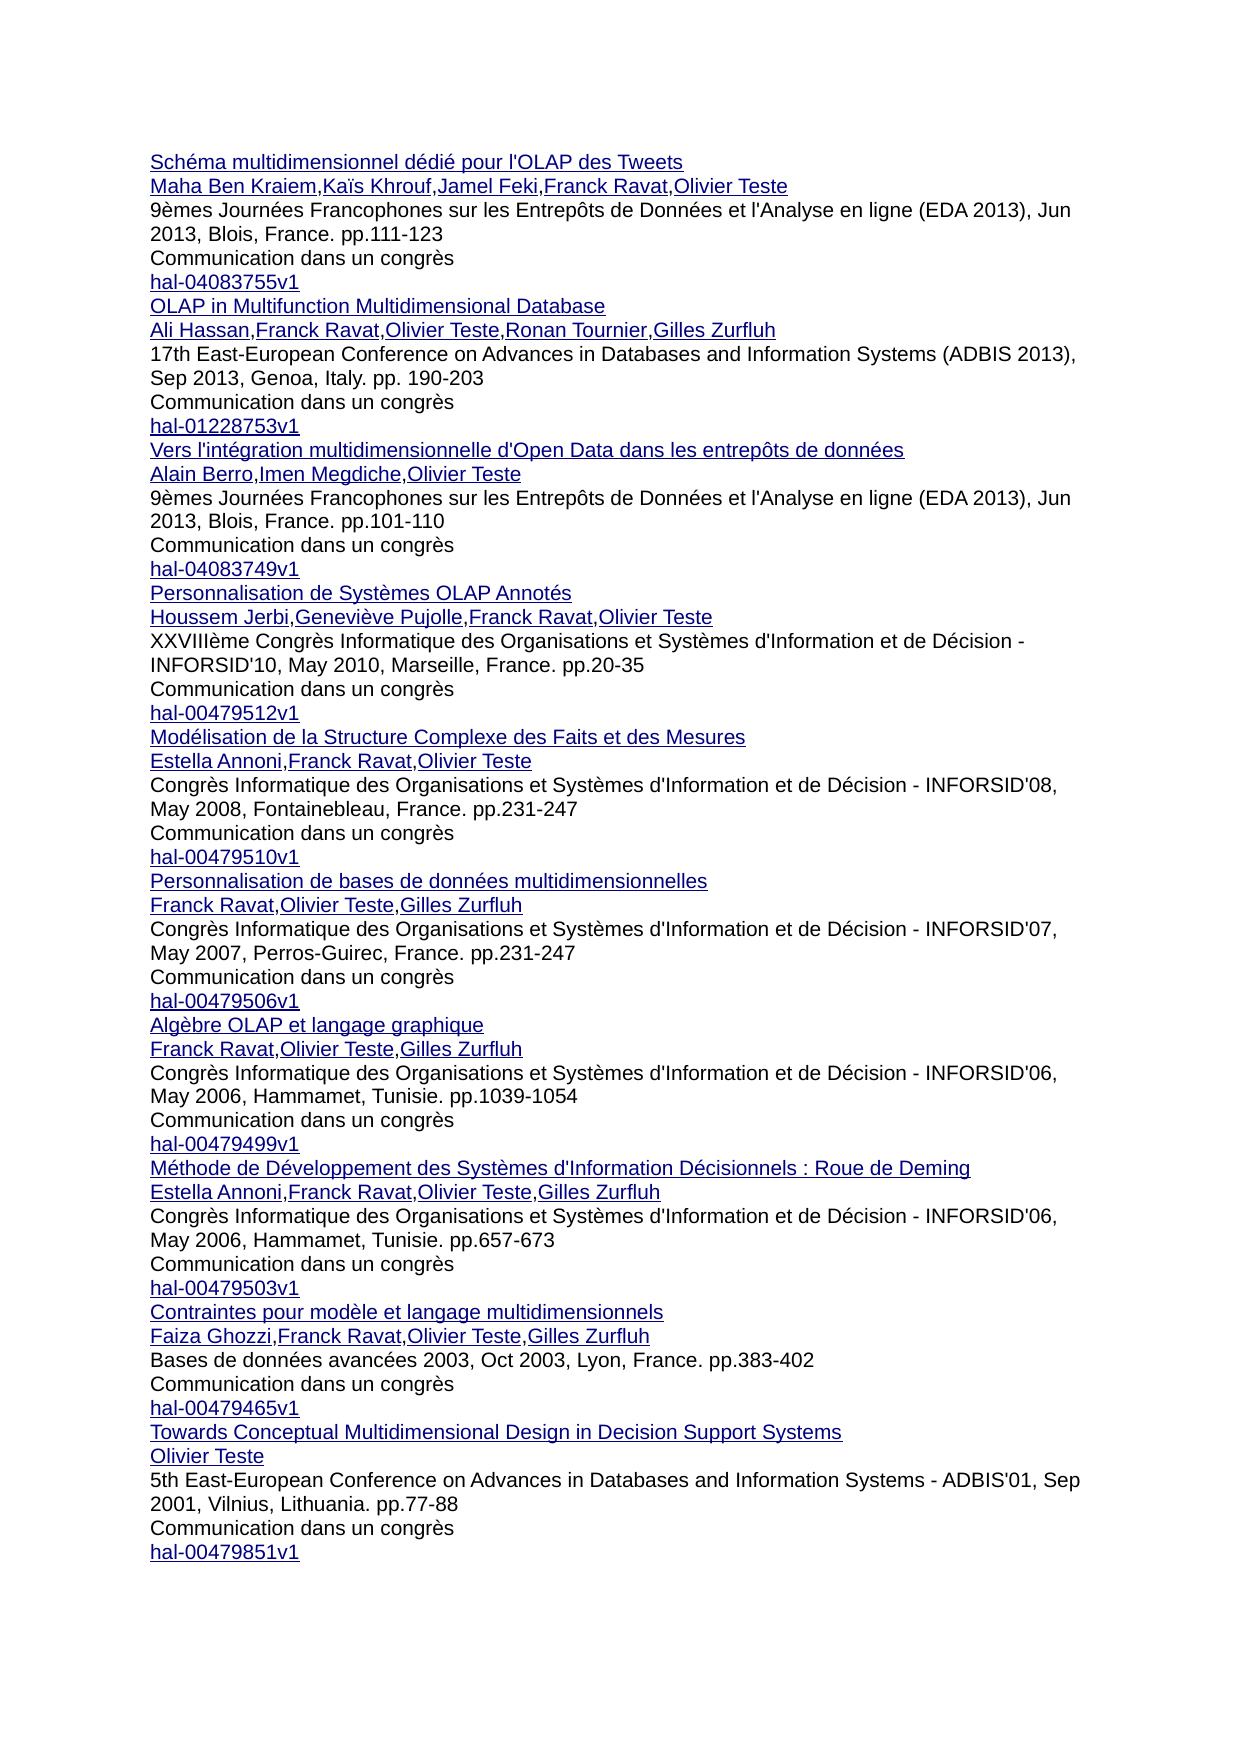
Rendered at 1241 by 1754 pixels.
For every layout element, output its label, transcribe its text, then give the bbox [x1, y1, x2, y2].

table_cell Personnalisation de bases de données multidimensionnelles Franck Ravat,Olivier Teste,Gilles Zurfluh Congrès Informatique des Organisations et Systèmes d'Information et de Décision - INFORSID'07, May 2007, Perros-Guirec, France. pp.231-247 Communication dans un congrès hal-00479506v1 [150, 869, 1090, 1012]
table_cell Vers l'intégration multidimensionnelle d'Open Data dans les entrepôts de données Alain Berro,Imen Megdiche,Olivier Teste 9èmes Journées Francophones sur les Entrepôts de Données et l'Analyse en ligne (EDA 2013), Jun 2013, Blois, France. pp.101-110 Communication dans un congrès hal-04083749v1 [150, 438, 1090, 581]
table_cell Modélisation de la Structure Complexe des Faits et des Mesures Estella Annoni,Franck Ravat,Olivier Teste Congrès Informatique des Organisations et Systèmes d'Information et de Décision - INFORSID'08, May 2008, Fontainebleau, France. pp.231-247 Communication dans un congrès hal-00479510v1 [150, 725, 1090, 869]
table_cell Personnalisation de Systèmes OLAP Annotés Houssem Jerbi,Geneviève Pujolle,Franck Ravat,Olivier Teste XXVIIIème Congrès Informatique des Organisations et Systèmes d'Information et de Décision - INFORSID'10, May 2010, Marseille, France. pp.20-35 Communication dans un congrès hal-00479512v1 [150, 581, 1090, 725]
table_cell Contraintes pour modèle et langage multidimensionnels Faiza Ghozzi,Franck Ravat,Olivier Teste,Gilles Zurfluh Bases de données avancées 2003, Oct 2003, Lyon, France. pp.383-402 Communication dans un congrès hal-00479465v1 [150, 1300, 1090, 1420]
table_cell OLAP in Multifunction Multidimensional Database Ali Hassan,Franck Ravat,Olivier Teste,Ronan Tournier,Gilles Zurfluh 17th East-European Conference on Advances in Databases and Information Systems (ADBIS 2013), Sep 2013, Genoa, Italy. pp. 190-203 Communication dans un congrès hal-01228753v1 [150, 294, 1090, 437]
table_cell Méthode de Développement des Systèmes d'Information Décisionnels : Roue de Deming Estella Annoni,Franck Ravat,Olivier Teste,Gilles Zurfluh Congrès Informatique des Organisations et Systèmes d'Information et de Décision - INFORSID'06, May 2006, Hammamet, Tunisie. pp.657-673 Communication dans un congrès hal-00479503v1 [150, 1156, 1090, 1300]
table_cell Towards Conceptual Multidimensional Design in Decision Support Systems Olivier Teste 5th East-European Conference on Advances in Databases and Information Systems - ADBIS'01, Sep 2001, Vilnius, Lithuania. pp.77-88 Communication dans un congrès hal-00479851v1 [150, 1420, 1090, 1563]
table_cell Schéma multidimensionnel dédié pour l'OLAP des Tweets Maha Ben Kraiem,Kaïs Khrouf,Jamel Feki,Franck Ravat,Olivier Teste 9èmes Journées Francophones sur les Entrepôts de Données et l'Analyse en ligne (EDA 2013), Jun 2013, Blois, France. pp.111-123 Communication dans un congrès hal-04083755v1 [150, 150, 1090, 294]
table_cell Algèbre OLAP et langage graphique Franck Ravat,Olivier Teste,Gilles Zurfluh Congrès Informatique des Organisations et Systèmes d'Information et de Décision - INFORSID'06, May 2006, Hammamet, Tunisie. pp.1039-1054 Communication dans un congrès hal-00479499v1 [150, 1013, 1090, 1156]
